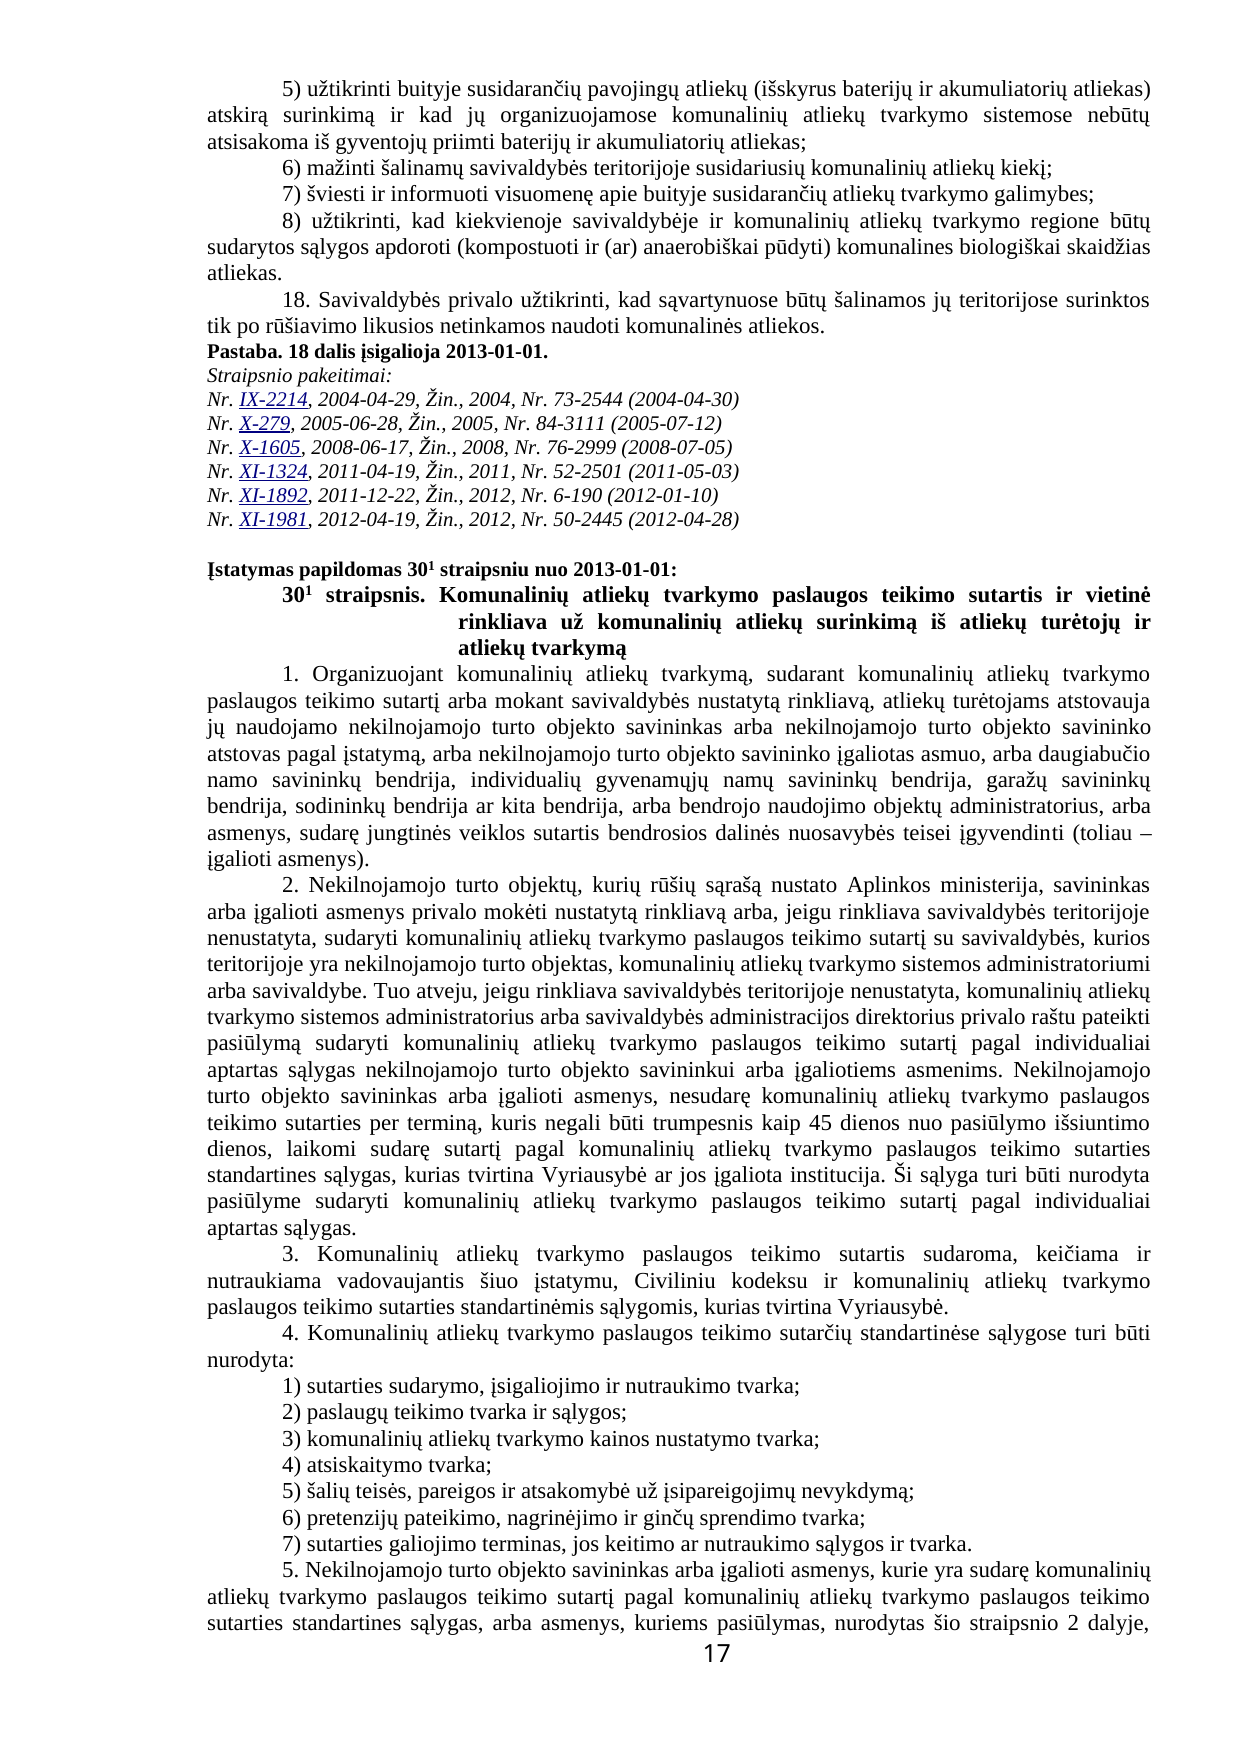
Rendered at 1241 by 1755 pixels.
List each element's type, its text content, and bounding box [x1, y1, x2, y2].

text Pastaba. 18 dalis įsigalioja 2013-01-01. [207, 338, 1152, 363]
text 5) užtikrinti buityje susidarančių pavojingų atliekų (išskyrus baterijų ir akumuliatorių atliekas) atskirą surinkimą ir kad jų organizuojamose komunalinių atliekų tvarkymo sistemose nebūtų atsisakoma iš gyventojų priimti baterijų ir akumuliatorių atliekas; [207, 75, 1152, 154]
text 7) sutarties galiojimo terminas, jos keitimo ar nutraukimo sąlygos ir tvarka. [207, 1530, 1152, 1557]
text 3) komunalinių atliekų tvarkymo kainos nustatymo tvarka; [207, 1425, 1152, 1451]
text 7) šviesti ir informuoti visuomenę apie buityje susidarančių atliekų tvarkymo galimybes; [207, 180, 1152, 207]
text Nr. XI-1892, 2011-12-22, Žin., 2012, Nr. 6-190 (2012-01-10) [207, 483, 1152, 507]
text Nr. X-279, 2005-06-28, Žin., 2005, Nr. 84-3111 (2005-07-12) [207, 411, 1152, 435]
text Nr. XI-1324, 2011-04-19, Žin., 2011, Nr. 52-2501 (2011-05-03) [207, 459, 1152, 483]
text 4) atsiskaitymo tvarka; [207, 1451, 1152, 1477]
text 5) šalių teisės, pareigos ir atsakomybė už įsipareigojimų nevykdymą; [207, 1477, 1152, 1504]
text 6) pretenzijų pateikimo, nagrinėjimo ir ginčų sprendimo tvarka; [207, 1504, 1152, 1530]
text 301 straipsnis. Komunalinių atliekų tvarkymo paslaugos teikimo sutartis ir vietinė rinkliava už komunalinių atliekų surinkimą iš atliekų turėtojų ir atliekų tvarkymą [282, 581, 1152, 661]
text 5. Nekilnojamojo turto objekto savininkas arba įgalioti asmenys, kurie yra sudarę komunalinių atliekų tvarkymo paslaugos teikimo sutartį pagal komunalinių atliekų tvarkymo paslaugos teikimo sutarties standartines sąlygas, arba asmenys, kuriems pasiūlymas, nurodytas šio straipsnio 2 dalyje, [207, 1557, 1152, 1636]
text Įstatymas papildomas 301 straipsniu nuo 2013-01-01: [207, 557, 1152, 581]
text 2. Nekilnojamojo turto objektų, kurių rūšių sąrašą nustato Aplinkos ministerija, savininkas arba įgalioti asmenys privalo mokėti nustatytą rinkliavą arba, jeigu rinkliava savivaldybės teritorijoje nenustatyta, sudaryti komunalinių atliekų tvarkymo paslaugos teikimo sutartį su savivaldybės, kurios teritorijoje yra nekilnojamojo turto objektas, komunalinių atliekų tvarkymo sistemos administratoriumi arba savivaldybe. Tuo atveju, jeigu rinkliava savivaldybės teritorijoje nenustatyta, komunalinių atliekų tvarkymo sistemos administratorius arba savivaldybės administracijos direktorius privalo raštu pateikti pasiūlymą sudaryti komunalinių atliekų tvarkymo paslaugos teikimo sutartį pagal individualiai aptartas sąlygas nekilnojamojo turto objekto savininkui arba įgaliotiems asmenims. Nekilnojamojo turto objekto savininkas arba įgalioti asmenys, nesudarę komunalinių atliekų tvarkymo paslaugos teikimo sutarties per terminą, kuris negali būti trumpesnis kaip 45 dienos nuo pasiūlymo išsiuntimo dienos, laikomi sudarę sutartį pagal komunalinių atliekų tvarkymo paslaugos teikimo sutarties standartines sąlygas, kurias tvirtina Vyriausybė ar jos įgaliota institucija. Ši sąlyga turi būti nurodyta pasiūlyme sudaryti komunalinių atliekų tvarkymo paslaugos teikimo sutartį pagal individualiai aptartas sąlygas. [207, 871, 1152, 1240]
text Nr. XI-1981, 2012-04-19, Žin., 2012, Nr. 50-2445 (2012-04-28) [207, 507, 1152, 531]
text Nr. X-1605, 2008-06-17, Žin., 2008, Nr. 76-2999 (2008-07-05) [207, 435, 1152, 459]
text Straipsnio pakeitimai: [207, 363, 1152, 387]
text 1) sutarties sudarymo, įsigaliojimo ir nutraukimo tvarka; [207, 1372, 1152, 1398]
text 18. Savivaldybės privalo užtikrinti, kad sąvartynuose būtų šalinamos jų teritorijose surinktos tik po rūšiavimo likusios netinkamos naudoti komunalinės atliekos. [207, 286, 1152, 338]
text 4. Komunalinių atliekų tvarkymo paslaugos teikimo sutarčių standartinėse sąlygose turi būti nurodyta: [207, 1319, 1152, 1372]
text 3. Komunalinių atliekų tvarkymo paslaugos teikimo sutartis sudaroma, keičiama ir nutraukiama vadovaujantis šiuo įstatymu, Civiliniu kodeksu ir komunalinių atliekų tvarkymo paslaugos teikimo sutarties standartinėmis sąlygomis, kurias tvirtina Vyriausybė. [207, 1240, 1152, 1319]
text 1. Organizuojant komunalinių atliekų tvarkymą, sudarant komunalinių atliekų tvarkymo paslaugos teikimo sutartį arba mokant savivaldybės nustatytą rinkliavą, atliekų turėtojams atstovauja jų naudojamo nekilnojamojo turto objekto savininkas arba nekilnojamojo turto objekto savininko atstovas pagal įstatymą, arba nekilnojamojo turto objekto savininko įgaliotas asmuo, arba daugiabučio namo savininkų bendrija, individualių gyvenamųjų namų savininkų bendrija, garažų savininkų bendrija, sodininkų bendrija ar kita bendrija, arba bendrojo naudojimo objektų administratorius, arba asmenys, sudarę jungtinės veiklos sutartis bendrosios dalinės nuosavybės teisei įgyvendinti (toliau – įgalioti asmenys). [207, 661, 1152, 871]
text 8) užtikrinti, kad kiekvienoje savivaldybėje ir komunalinių atliekų tvarkymo regione būtų sudarytos sąlygos apdoroti (kompostuoti ir (ar) anaerobiškai pūdyti) komunalines biologiškai skaidžias atliekas. [207, 207, 1152, 286]
text 6) mažinti šalinamų savivaldybės teritorijoje susidariusių komunalinių atliekų kiekį; [207, 154, 1152, 180]
text 2) paslaugų teikimo tvarka ir sąlygos; [207, 1398, 1152, 1425]
text Nr. IX-2214, 2004-04-29, Žin., 2004, Nr. 73-2544 (2004-04-30) [207, 387, 1152, 411]
